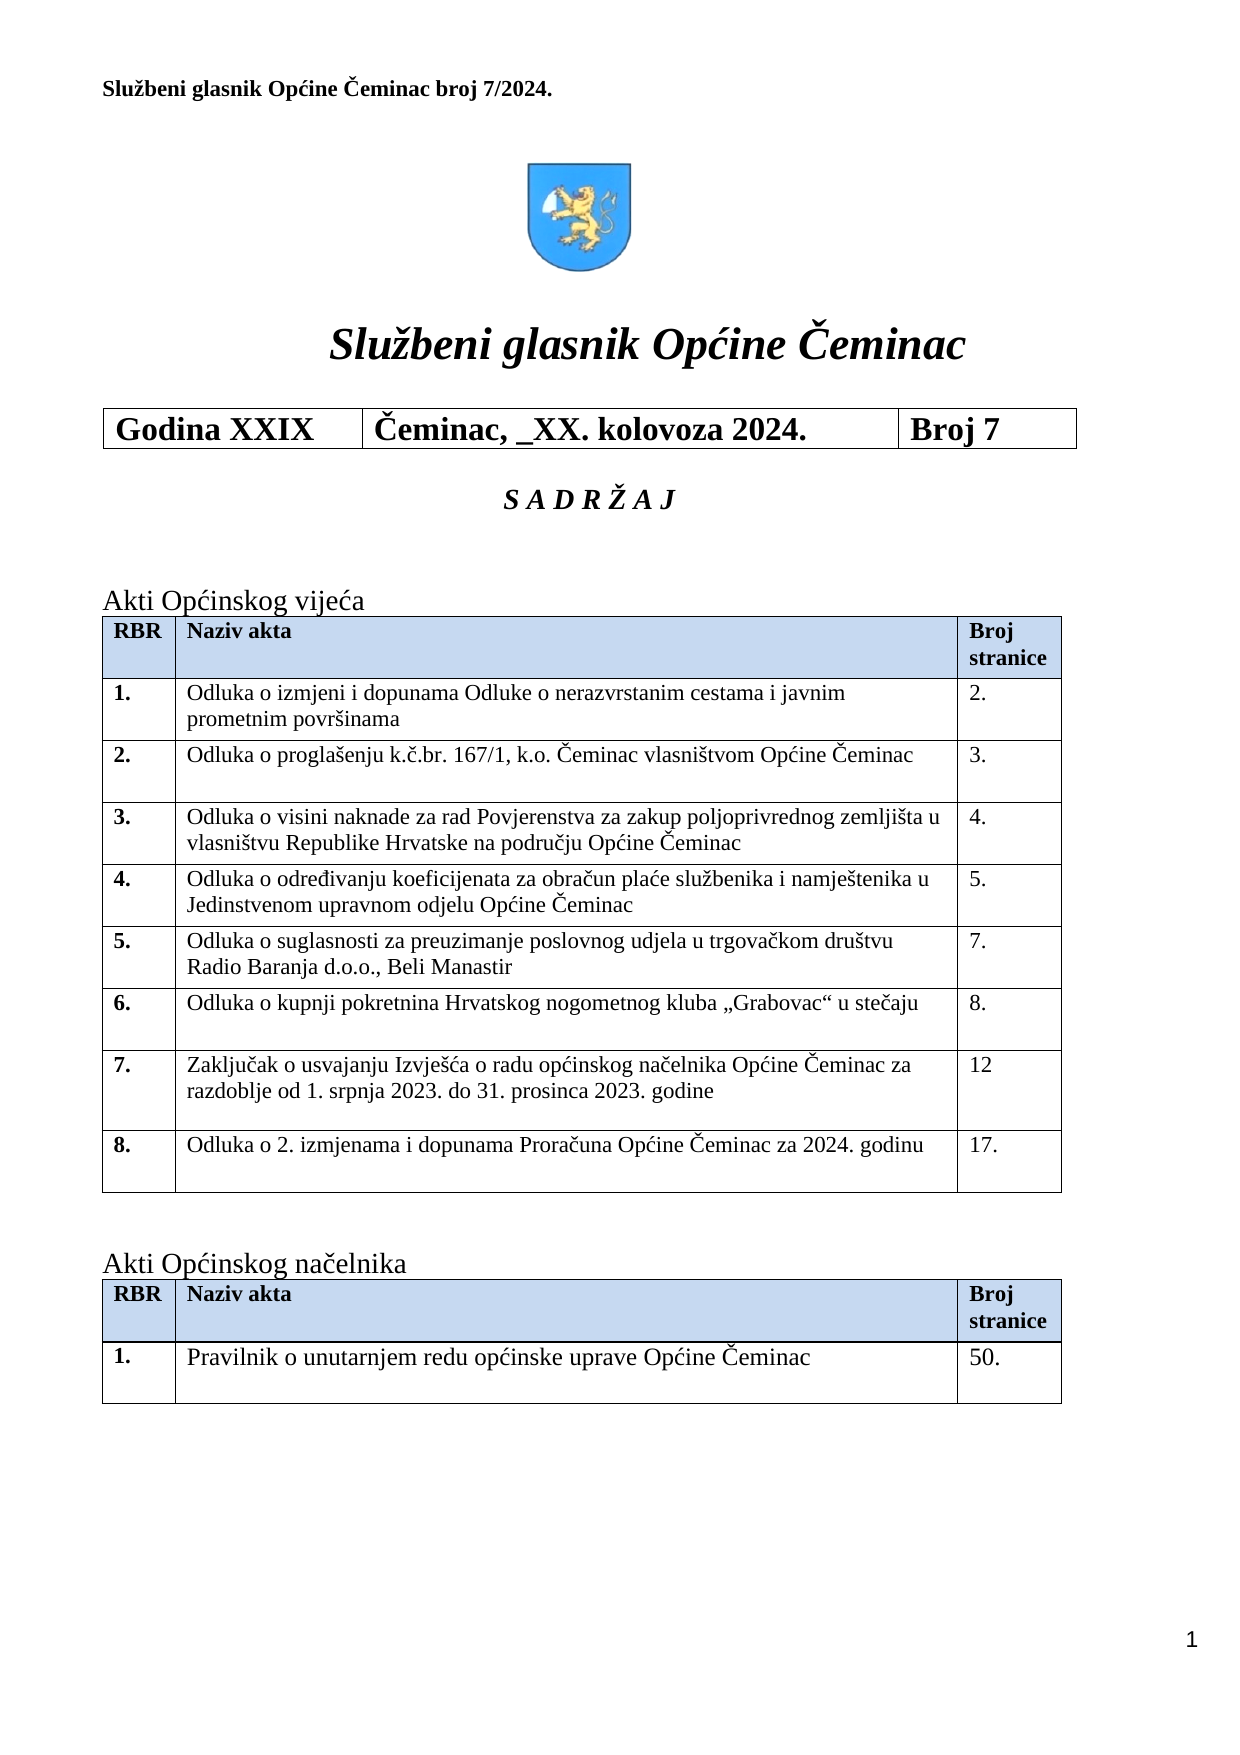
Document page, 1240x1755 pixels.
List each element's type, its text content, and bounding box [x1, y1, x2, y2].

table_cell 4. [103, 865, 175, 926]
table_cell 5. [958, 865, 1061, 926]
table_cell Zaključak o usvajanju Izvješća o radu općinskog načelnika Općine Čeminac za razdoblje od 1. srpnja 2023. do 31. prosinca 2023. godine [176, 1051, 957, 1130]
table_cell Odluka o suglasnosti za preuzimanje poslovnog udjela u trgovačkom društvu Radio Baranja d.o.o., Beli Manastir [176, 927, 957, 988]
table_header Godina XXIX [104, 409, 362, 447]
table_cell 8. [103, 1131, 175, 1192]
table_cell 7. [103, 1051, 175, 1130]
table_header Broj 7 [899, 409, 1076, 447]
table_cell 17. [958, 1131, 1061, 1192]
text S A D R Ž A J [102, 482, 1198, 516]
table_cell Odluka o visini naknade za rad Povjerenstva za zakup poljoprivrednog zemljišta u vlasništvu Republike Hrvatske na području Općine Čeminac [176, 803, 957, 864]
table_header RBR [103, 617, 175, 678]
table_cell 2. [958, 679, 1061, 740]
table_cell 6. [103, 989, 175, 1050]
table_header Naziv akta [176, 1280, 957, 1341]
table_cell 4. [958, 803, 1061, 864]
text Akti Općinskog vijeća [102, 583, 1198, 616]
table_cell 2. [103, 741, 175, 802]
table_cell Odluka o izmjeni i dopunama Odluke o nerazvrstanim cestama i javnim prometnim površinama [176, 679, 957, 740]
table_header Čeminac, _XX. kolovoza 2024. [363, 409, 898, 447]
table_cell Odluka o proglašenju k.č.br. 167/1, k.o. Čeminac vlasništvom Općine Čeminac [176, 741, 957, 802]
table_cell Odluka o određivanju koeficijenata za obračun plaće službenika i namještenika u Jedinstvenom upravnom odjelu Općine Čeminac [176, 865, 957, 926]
table_header RBR [103, 1280, 175, 1341]
table_header Broj stranice [958, 617, 1061, 678]
table_cell 3. [103, 803, 175, 864]
table_cell 8. [958, 989, 1061, 1050]
text Službeni glasnik Općine Čeminac [102, 317, 1198, 370]
table_cell 50. [958, 1343, 1061, 1403]
table_cell Odluka o 2. izmjenama i dopunama Proračuna Općine Čeminac za 2024. godinu [176, 1131, 957, 1192]
table_cell Odluka o kupnji pokretnina Hrvatskog nogometnog kluba „Grabovac“ u stečaju [176, 989, 957, 1050]
table_cell 12 [958, 1051, 1061, 1130]
table_cell 5. [103, 927, 175, 988]
table_cell 7. [958, 927, 1061, 988]
table_cell Pravilnik o unutarnjem redu općinske uprave Općine Čeminac [176, 1343, 957, 1403]
table_cell 1. [103, 1343, 175, 1403]
table_header Broj stranice [958, 1280, 1061, 1341]
table_header Naziv akta [176, 617, 957, 678]
text Akti Općinskog načelnika [102, 1246, 1198, 1279]
table_cell 1. [103, 679, 175, 740]
table_cell 3. [958, 741, 1061, 802]
